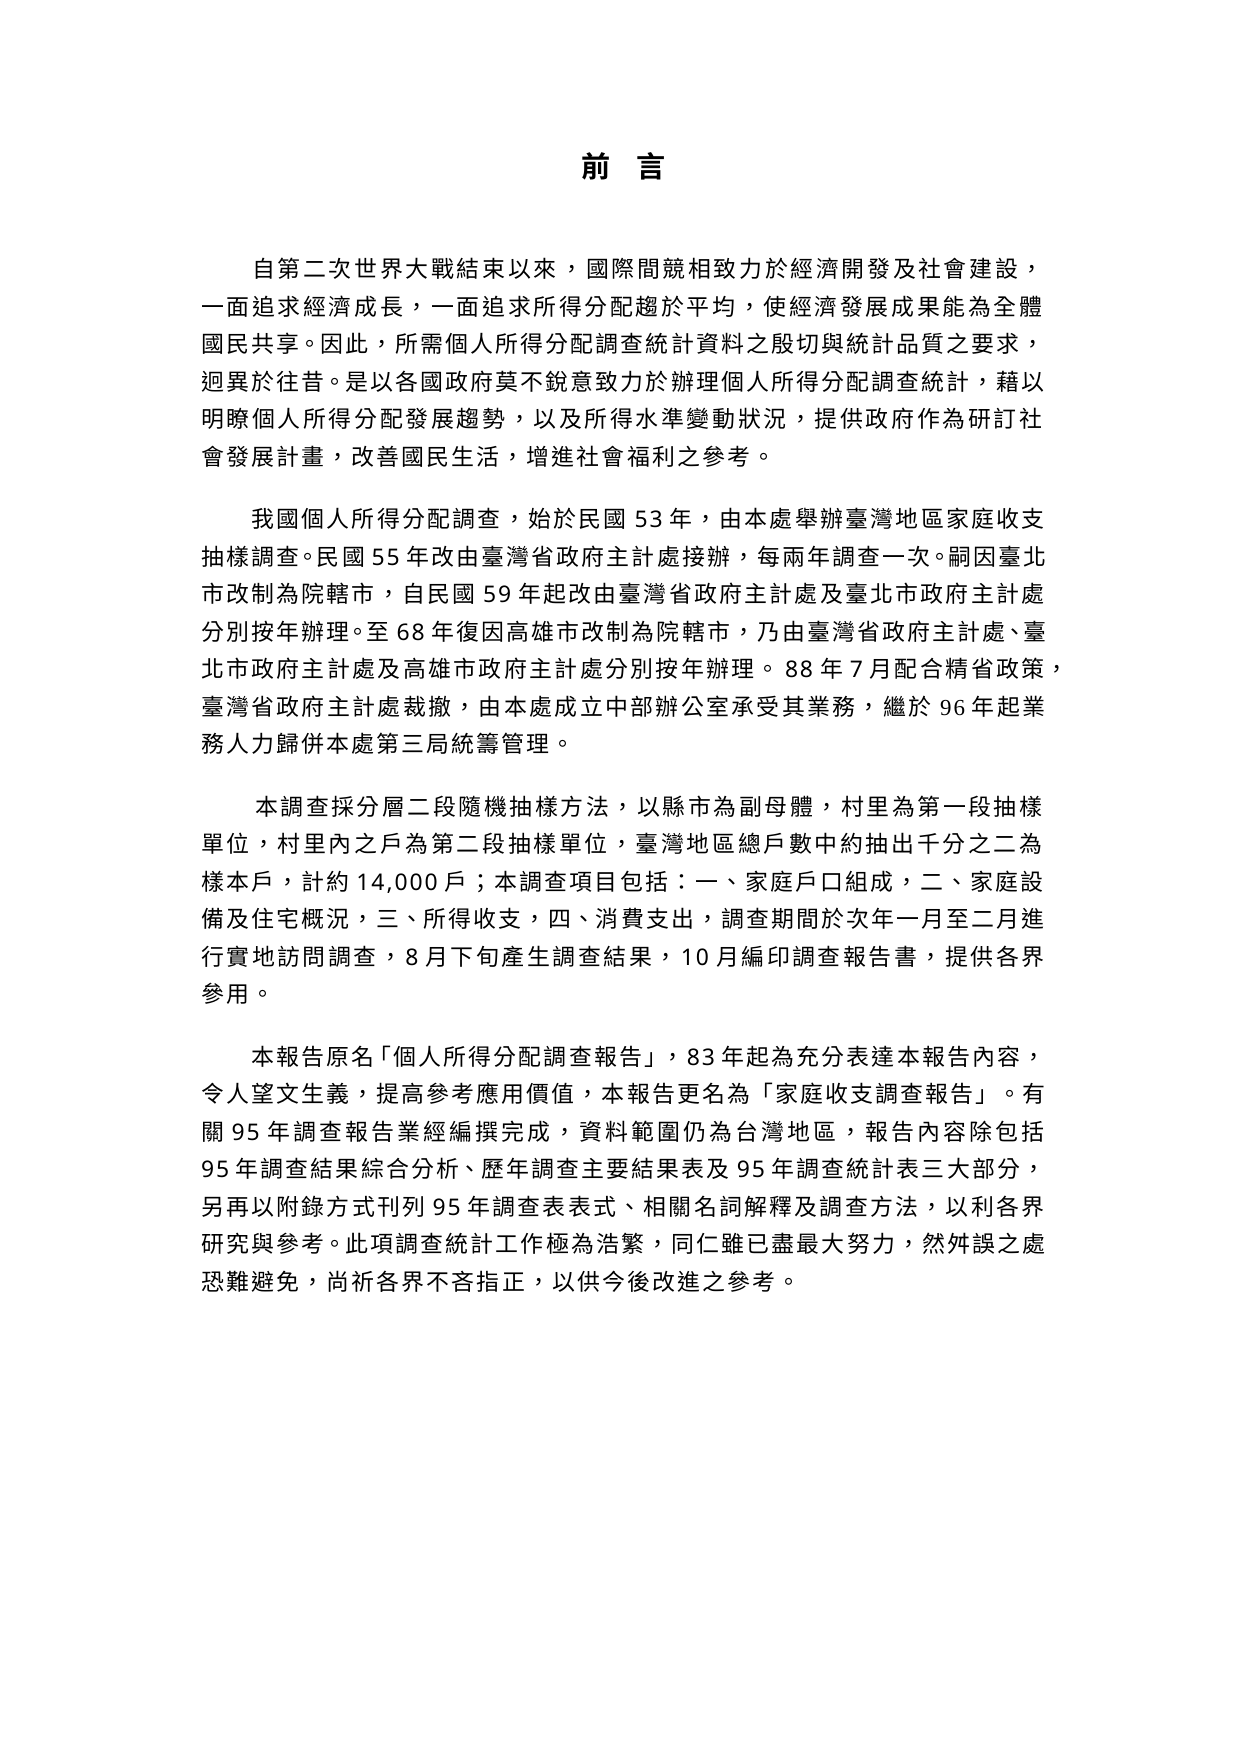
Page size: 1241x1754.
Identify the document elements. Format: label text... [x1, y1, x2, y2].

text 本調查採分層二段隨機抽樣方法，以縣市為副母體，村里為第一段抽樣單位，村里內之戶為第二段抽樣單位，臺灣地區總戶數中約抽出千分之二為樣本戶，計約14,000戶；本調查項目包括：一、家庭戶口組成，二、家庭設備及住宅概況，三、所得收支，四、消費支出，調查期間於次年一月至二月進行實地訪問調查，8月下旬產生調查結果，10月編印調查報告書，提供各界參用。 [201, 785, 1045, 1010]
text 我國個人所得分配調查，始於民國53年，由本處舉辦臺灣地區家庭收支抽樣調查。民國55年改由臺灣省政府主計處接辦，每兩年調查一次。嗣因臺北市改制為院轄市，自民國59年起改由臺灣省政府主計處及臺北市政府主計處分別按年辦理。至68年復因高雄市改制為院轄市，乃由臺灣省政府主計處、臺北市政府主計處及高雄市政府主計處分別按年辦理。88年7月配合精省政策，臺灣省政府主計處裁撤，由本處成立中部辦公室承受其業務，繼於96年起業務人力歸併本處第三局統籌管理。 [201, 498, 1045, 760]
title 本報告原名「個人所得分配調查報告」，83年起為充分表達本報告內容，令人望文生義，提高參考應用價值，本報告更名為「家庭收支調查報告」。有關95年調查報告業經編撰完成，資料範圍仍為台灣地區，報告內容除包括95年調查結果綜合分析、歷年調查主要結果表及95年調查統計表三大部分，另再以附錄方式刊列95年調查表表式、相關名詞解釋及調查方法，以利各界研究與參考。此項調查統計工作極為浩繁，同仁雖已盡最大努力，然舛誤之處恐難避免，尚祈各界不吝指正，以供今後改進之參考。 [201, 1035, 1045, 1298]
text 自第二次世界大戰結束以來，國際間競相致力於經濟開發及社會建設，一面追求經濟成長，一面追求所得分配趨於平均，使經濟發展成果能為全體國民共享。因此，所需個人所得分配調查統計資料之殷切與統計品質之要求，迥異於往昔。是以各國政府莫不銳意致力於辦理個人所得分配調查統計，藉以明瞭個人所得分配發展趨勢，以及所得水準變動狀況，提供政府作為研訂社會發展計畫，改善國民生活，增進社會福利之參考。 [201, 248, 1045, 473]
text 前 言 [201, 148, 1045, 185]
